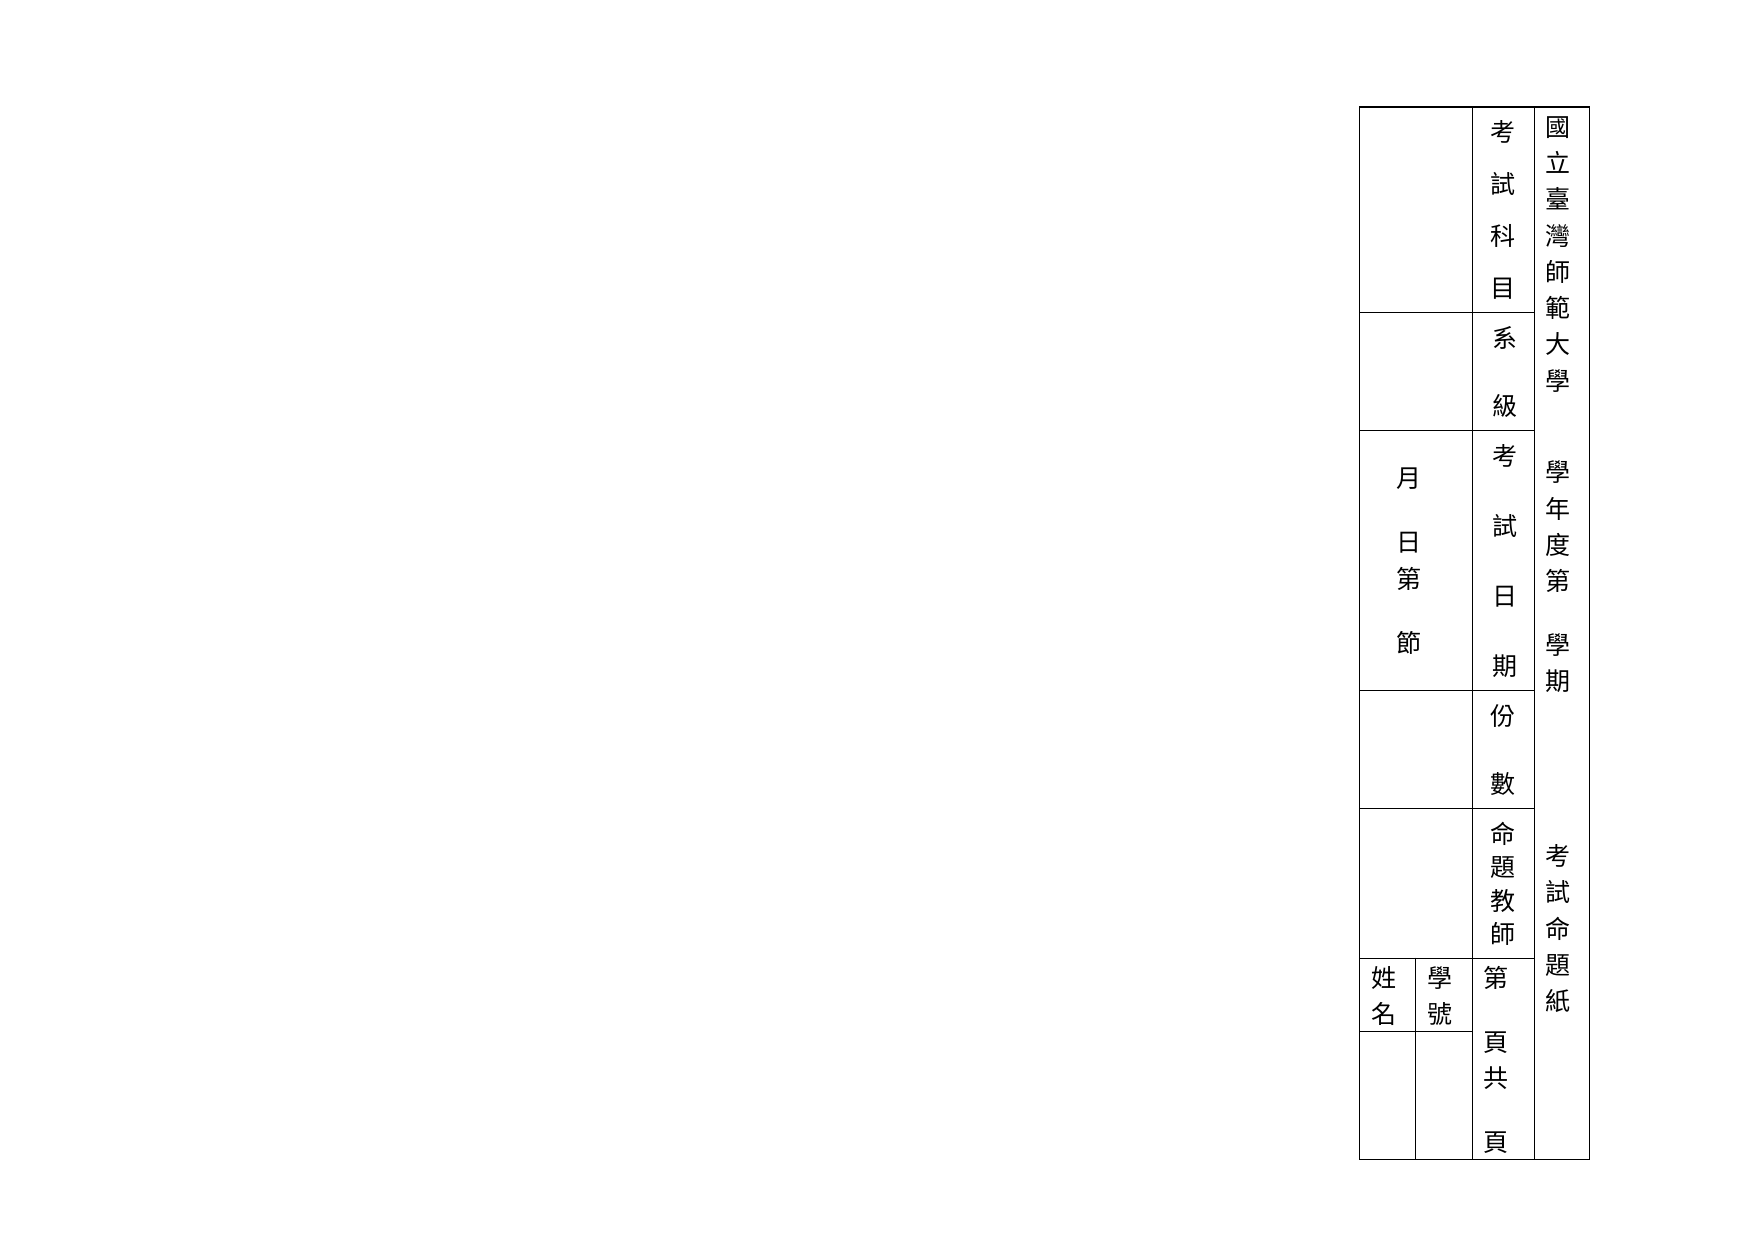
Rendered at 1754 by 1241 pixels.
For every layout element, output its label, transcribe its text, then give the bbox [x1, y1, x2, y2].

table_header 國立 臺灣師範大 學 學年度第 學期 考試命題紙 [1535, 108, 1589, 1159]
table_cell 姓名 [1360, 959, 1415, 1031]
table_cell [1360, 313, 1472, 430]
table_cell 份數 [1473, 691, 1534, 808]
table_cell [1416, 1032, 1472, 1159]
table_header 考試科目 [1473, 108, 1534, 312]
table_cell 考試日期 [1473, 431, 1534, 690]
table_cell [1360, 1032, 1415, 1159]
table_header [1360, 108, 1472, 312]
table_cell [1360, 809, 1472, 958]
table_cell 命題教師 [1473, 809, 1534, 958]
table_cell 第 頁 共 頁 [1473, 959, 1534, 1159]
table_cell [1360, 691, 1472, 808]
table_cell 月 日 第 節 [1360, 431, 1472, 690]
table_cell 學號 [1416, 959, 1472, 1031]
table_cell 系級 [1473, 313, 1534, 430]
